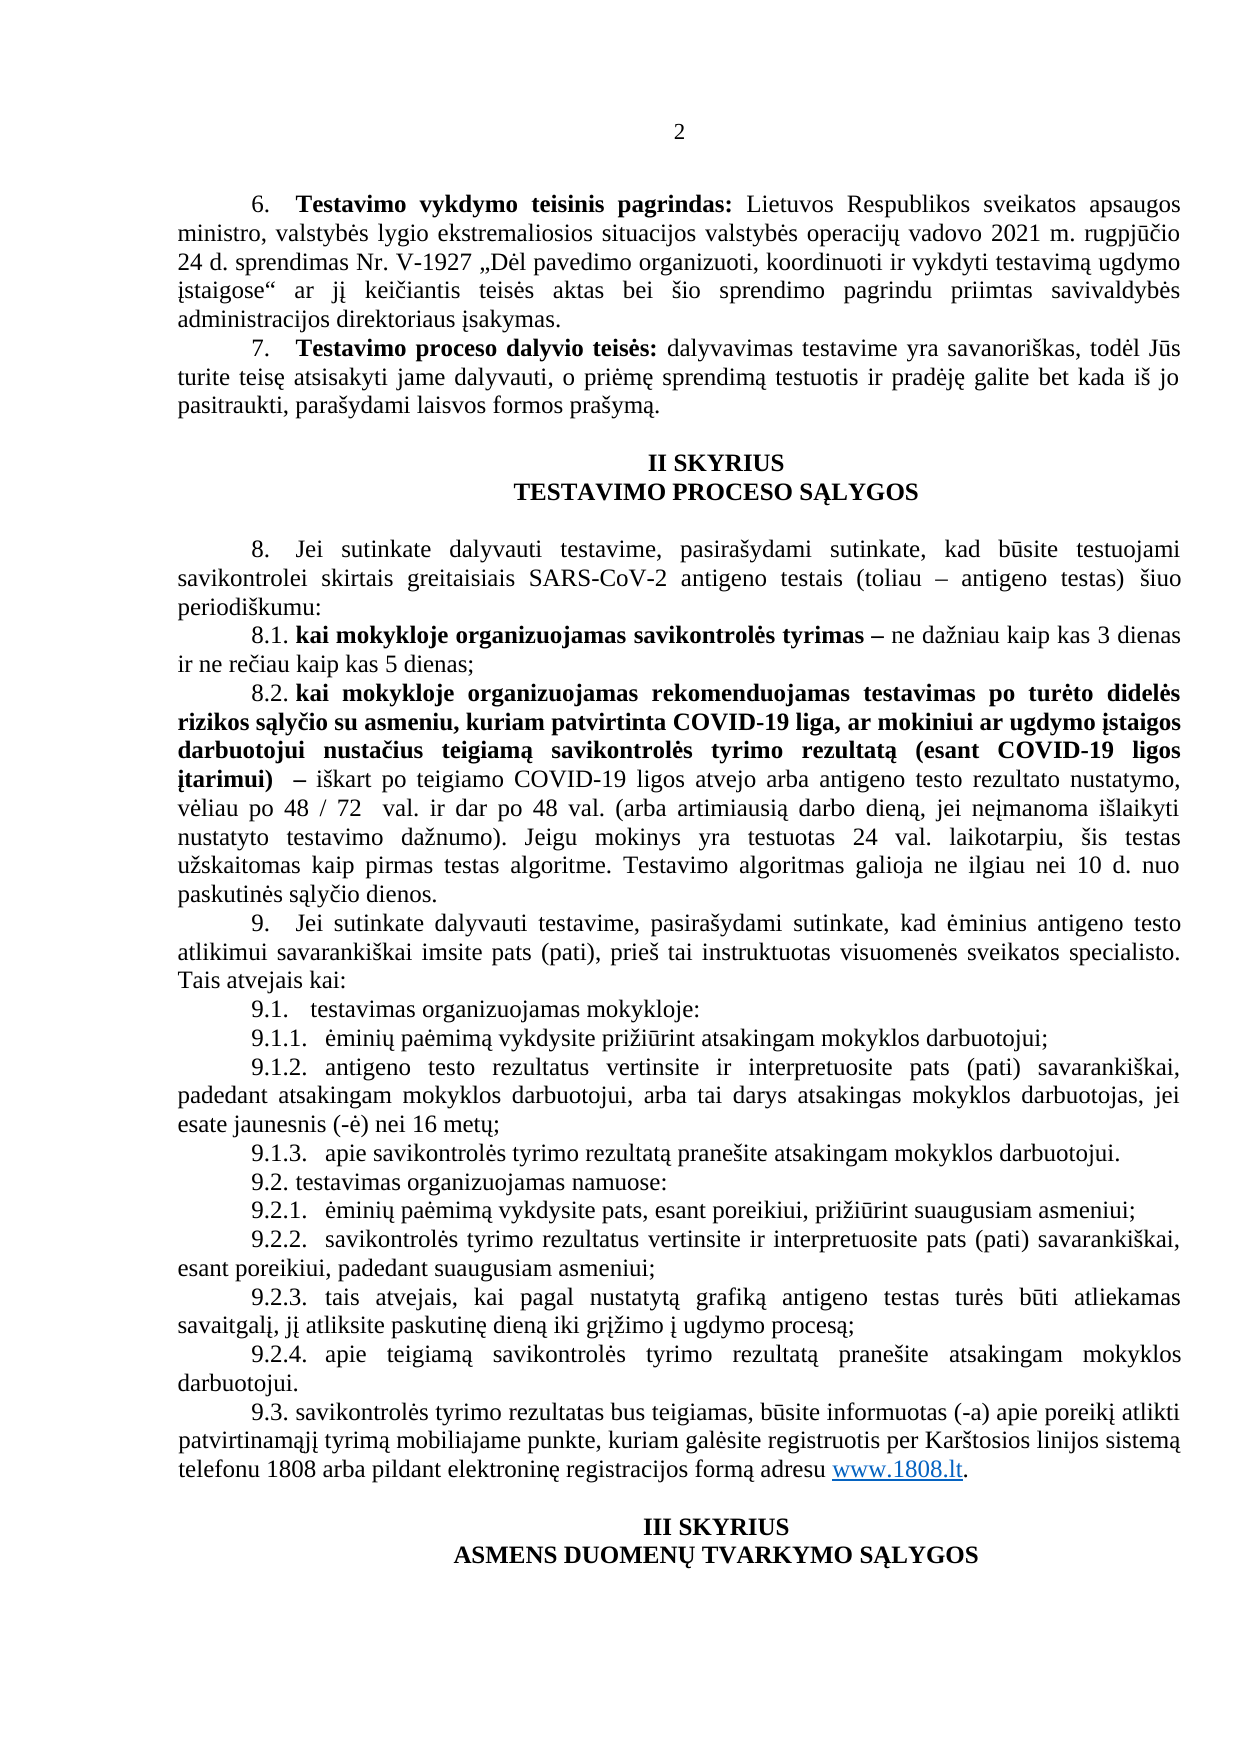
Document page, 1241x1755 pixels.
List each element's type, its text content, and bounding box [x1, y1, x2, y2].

text 8. Jei sutinkate dalyvauti testavime, pasirašydami sutinkate, kad būsite testuojami savikontrolei skirtais greitaisiais SARS-CoV-2 antigeno testais (toliau – antigeno testas) šiuo periodiškumu: [177, 534, 1181, 621]
text 9.1.3. apie savikontrolės tyrimo rezultatą pranešite atsakingam mokyklos darbuotojui. [177, 1138, 1181, 1167]
text 9.2.4. apie teigiamą savikontrolės tyrimo rezultatą pranešite atsakingam mokyklos darbuotojui. [177, 1339, 1181, 1397]
text 9.1.2. antigeno testo rezultatus vertinsite ir interpretuosite pats (pati) savarankiškai, padedant atsakingam mokyklos darbuotojui, arba tai darys atsakingas mokyklos darbuotojas, jei esate jaunesnis (-ė) nei 16 metų; [177, 1052, 1181, 1138]
text 6. Testavimo vykdymo teisinis pagrindas: Lietuvos Respublikos sveikatos apsaugos ministro, valstybės lygio ekstremaliosios situacijos valstybės operacijų vadovo 2021 m. rugpjūčio 24 d. sprendimas Nr. V-1927 „Dėl pavedimo organizuoti, koordinuoti ir vykdyti testavimą ugdymo įstaigose“ ar jį keičiantis teisės aktas bei šio sprendimo pagrindu priimtas savivaldybės administracijos direktoriaus įsakymas. [177, 189, 1181, 333]
text 9.1.1. ėminių paėmimą vykdysite prižiūrint atsakingam mokyklos darbuotojui; [177, 1023, 1181, 1052]
text III SKYRIUS [251, 1512, 1181, 1541]
text TESTAVIMO PROCESO SĄLYGOS [251, 477, 1181, 506]
text II SKYRIUS [251, 448, 1181, 477]
text 9.3. savikontrolės tyrimo rezultatas bus teigiamas, būsite informuotas (-a) apie poreikį atlikti patvirtinamąjį tyrimą mobiliajame punkte, kuriam galėsite registruotis per Karštosios linijos sistemą telefonu 1808 arba pildant elektroninę registracijos formą adresu www.1808.lt. [178, 1397, 1181, 1483]
text 9.2. testavimas organizuojamas namuose: [177, 1167, 1181, 1196]
text 9.2.3. tais atvejais, kai pagal nustatytą grafiką antigeno testas turės būti atliekamas savaitgalį, jį atliksite paskutinę dieną iki grįžimo į ugdymo procesą; [177, 1282, 1181, 1339]
text 7. Testavimo proceso dalyvio teisės: dalyvavimas testavime yra savanoriškas, todėl Jūs turite teisę atsisakyti jame dalyvauti, o priėmę sprendimą testuotis ir pradėję galite bet kada iš jo pasitraukti, parašydami laisvos formos prašymą. [177, 333, 1181, 419]
text 9.2.2. savikontrolės tyrimo rezultatus vertinsite ir interpretuosite pats (pati) savarankiškai, esant poreikiui, padedant suaugusiam asmeniui; [177, 1224, 1181, 1282]
text 9.2.1. ėminių paėmimą vykdysite pats, esant poreikiui, prižiūrint suaugusiam asmeniui; [177, 1196, 1181, 1224]
text ASMENS DUOMENŲ TVARKYMO SĄLYGOS [251, 1541, 1181, 1569]
text 9.1. testavimas organizuojamas mokykloje: [177, 994, 1181, 1023]
text 8.1. kai mokykloje organizuojamas savikontrolės tyrimas – ne dažniau kaip kas 3 dienas ir ne rečiau kaip kas 5 dienas; [177, 621, 1181, 678]
text 9. Jei sutinkate dalyvauti testavime, pasirašydami sutinkate, kad ėminius antigeno testo atlikimui savarankiškai imsite pats (pati), prieš tai instruktuotas visuomenės sveikatos specialisto. Tais atvejais kai: [177, 908, 1181, 994]
text 8.2. kai mokykloje organizuojamas rekomenduojamas testavimas po turėto didelės rizikos sąlyčio su asmeniu, kuriam patvirtinta COVID-19 liga, ar mokiniui ar ugdymo įstaigos darbuotojui nustačius teigiamą savikontrolės tyrimo rezultatą (esant COVID-19 ligos įtarimui) – iškart po teigiamo COVID-19 ligos atvejo arba antigeno testo rezultato nustatymo, vėliau po 48 / 72 val. ir dar po 48 val. (arba artimiausią darbo dieną, jei neįmanoma išlaikyti nustatyto testavimo dažnumo). Jeigu mokinys yra testuotas 24 val. laikotarpiu, šis testas užskaitomas kaip pirmas testas algoritme. Testavimo algoritmas galioja ne ilgiau nei 10 d. nuo paskutinės sąlyčio dienos. [177, 678, 1181, 908]
